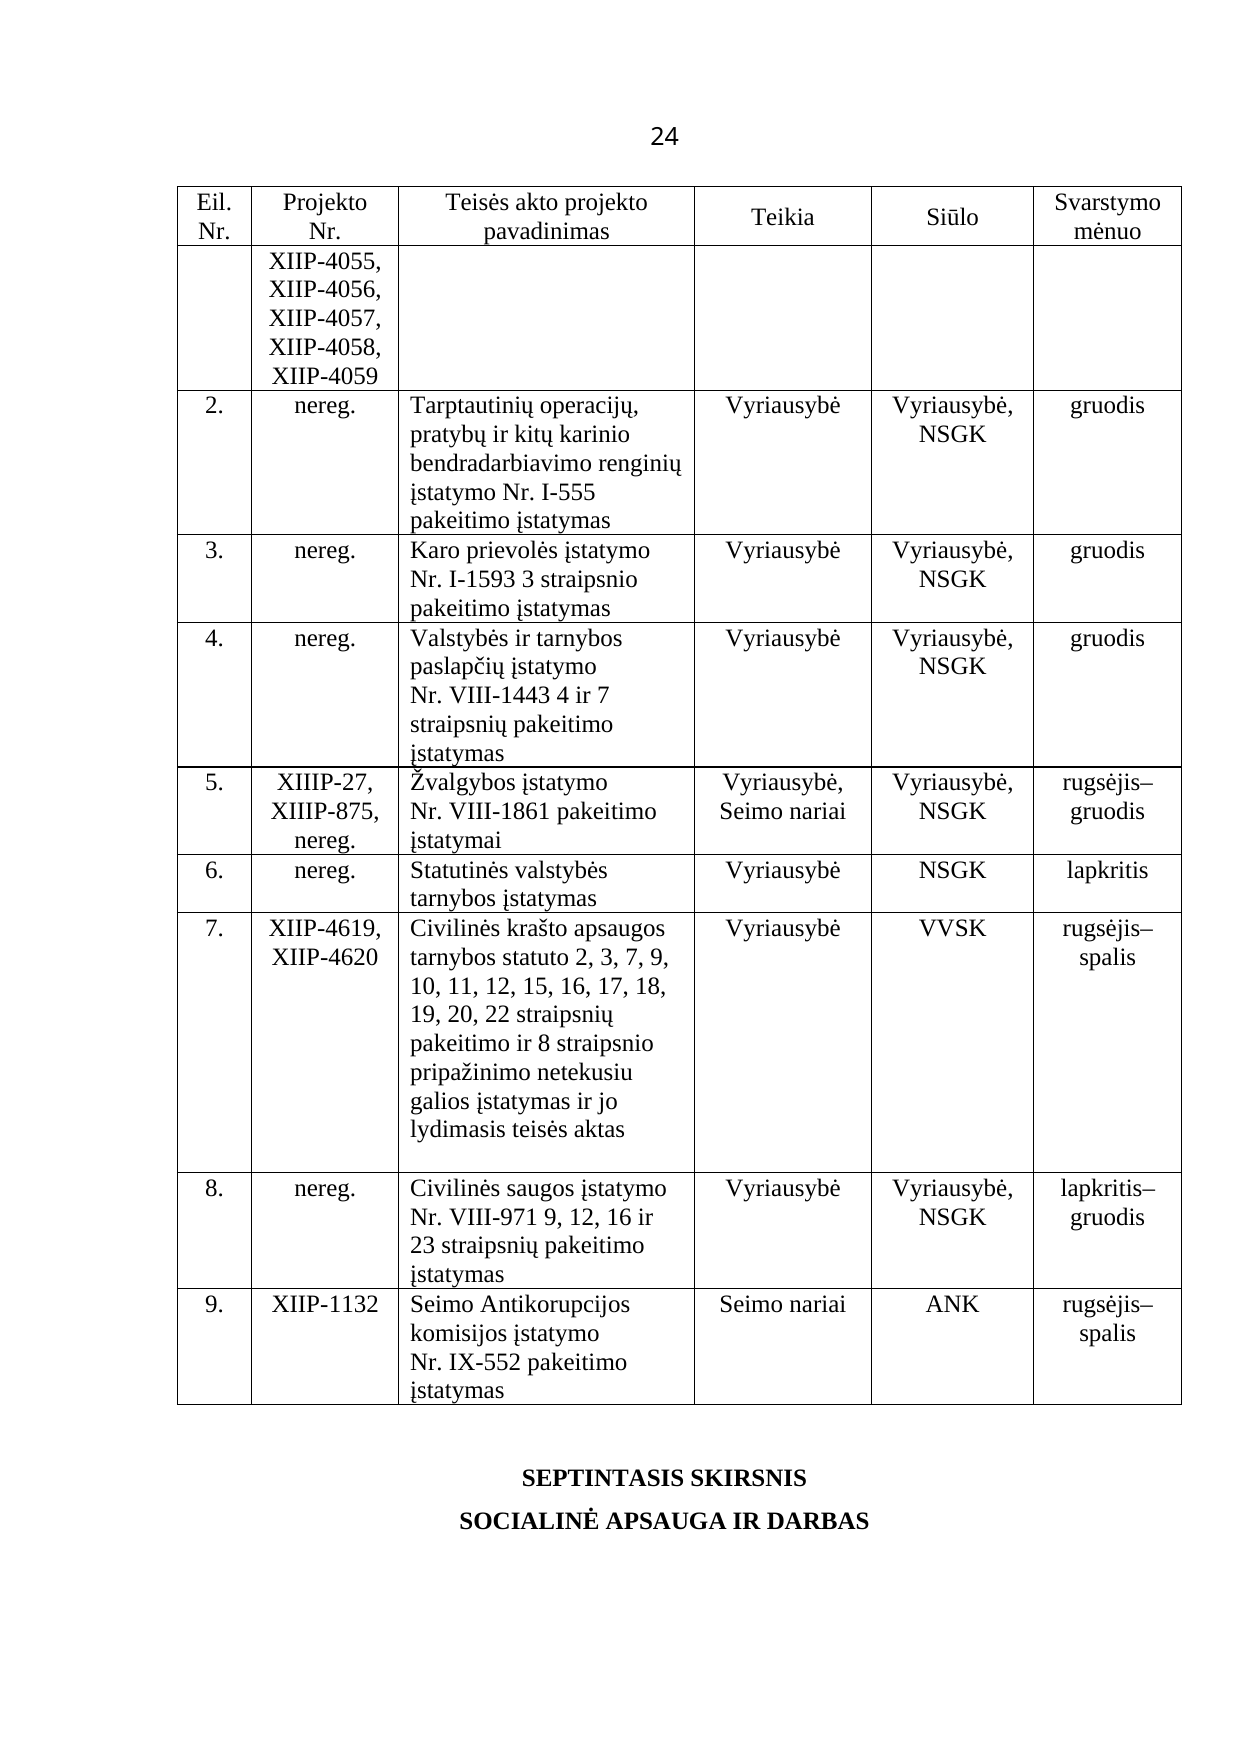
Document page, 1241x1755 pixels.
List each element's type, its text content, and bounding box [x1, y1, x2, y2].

table_cell 4. [178, 623, 251, 766]
table_cell lapkritis [1034, 855, 1181, 912]
table_cell 9. [178, 1289, 251, 1404]
table_cell Vyriausybė [695, 623, 871, 766]
table_cell nereg. [252, 535, 398, 622]
table_cell VVSK [872, 913, 1033, 1172]
table_cell [695, 246, 871, 389]
table_cell gruodis [1034, 623, 1181, 766]
table_cell 7. [178, 913, 251, 1172]
table_cell Vyriausybė, NSGK [872, 535, 1033, 622]
table_cell Vyriausybė [695, 391, 871, 534]
table_cell [178, 246, 251, 389]
table_cell Seimo Antikorupcijos komisijos įstatymo Nr. IX-552 pakeitimo įstatymas [399, 1289, 694, 1404]
table_cell XIIIP-27, XIIIP-875, nereg. [252, 768, 398, 854]
table_cell [1034, 246, 1181, 389]
table_cell nereg. [252, 623, 398, 766]
table_cell Valstybės ir tarnybos paslapčių įstatymo Nr. VIII-1443 4 ir 7 straipsnių pakeitimo įstatymas [399, 623, 694, 766]
table_cell Vyriausybė, NSGK [872, 623, 1033, 766]
table_cell Civilinės saugos įstatymo Nr. VIII-971 9, 12, 16 ir 23 straipsnių pakeitimo įstatymas [399, 1173, 694, 1288]
table_header Eil. Nr. [178, 187, 251, 245]
table_cell 6. [178, 855, 251, 912]
table_cell Seimo nariai [695, 1289, 871, 1404]
table_cell Vyriausybė, NSGK [872, 768, 1033, 854]
table_cell XIIP-1132 [252, 1289, 398, 1404]
table_cell nereg. [252, 855, 398, 912]
table_cell Žvalgybos įstatymo Nr. VIII-1861 pakeitimo įstatymai [399, 768, 694, 854]
table_cell 2. [178, 391, 251, 534]
table_cell Tarptautinių operacijų, pratybų ir kitų karinio bendradarbiavimo renginių įstatymo Nr. I-555 pakeitimo įstatymas [399, 391, 694, 534]
table_cell gruodis [1034, 535, 1181, 622]
table_cell ANK [872, 1289, 1033, 1404]
table_cell nereg. [252, 391, 398, 534]
table_cell Vyriausybė, Seimo nariai [695, 768, 871, 854]
table_cell 3. [178, 535, 251, 622]
table_header Teisės akto projekto pavadinimas [399, 187, 694, 245]
table_cell 5. [178, 768, 251, 854]
table_cell nereg. [252, 1173, 398, 1288]
table_cell Statutinės valstybės tarnybos įstatymas [399, 855, 694, 912]
table_header Projekto Nr. [252, 187, 398, 245]
table_cell Vyriausybė, NSGK [872, 391, 1033, 534]
table_cell Vyriausybė [695, 855, 871, 912]
table_cell rugsėjis– spalis [1034, 913, 1181, 1172]
table_cell Vyriausybė [695, 535, 871, 622]
table_cell NSGK [872, 855, 1033, 912]
table_cell 8. [178, 1173, 251, 1288]
table_cell lapkritis– gruodis [1034, 1173, 1181, 1288]
table_header Teikia [695, 187, 871, 245]
table_header Svarstymo mėnuo [1034, 187, 1181, 245]
table_cell Vyriausybė, NSGK [872, 1173, 1033, 1288]
table_cell rugsėjis– spalis [1034, 1289, 1181, 1404]
table_cell Vyriausybė [695, 1173, 871, 1288]
text SEPTINTASIS SKIRSNIS [177, 1463, 1152, 1491]
table_cell XIIP-4619, XIIP-4620 [252, 913, 398, 1172]
table_cell Vyriausybė [695, 913, 871, 1172]
table_cell Civilinės krašto apsaugos tarnybos statuto 2, 3, 7, 9, 10, 11, 12, 15, 16, 17, 18, 19, 20, 22 straipsnių pakeitimo ir 8 straipsnio pripažinimo netekusiu galios įstatymas ir jo lydimasis teisės aktas [399, 913, 694, 1172]
table_cell XIIP-4055, XIIP-4056, XIIP-4057, XIIP-4058, XIIP-4059 [252, 246, 398, 389]
text SOCIALINĖ APSAUGA IR DARBAS [177, 1506, 1152, 1534]
table_cell [399, 246, 694, 389]
table_header Siūlo [872, 187, 1033, 245]
table_cell Karo prievolės įstatymo Nr. I-1593 3 straipsnio pakeitimo įstatymas [399, 535, 694, 622]
table_cell gruodis [1034, 391, 1181, 534]
table_cell [872, 246, 1033, 389]
table_cell rugsėjis–gruodis [1034, 768, 1181, 854]
